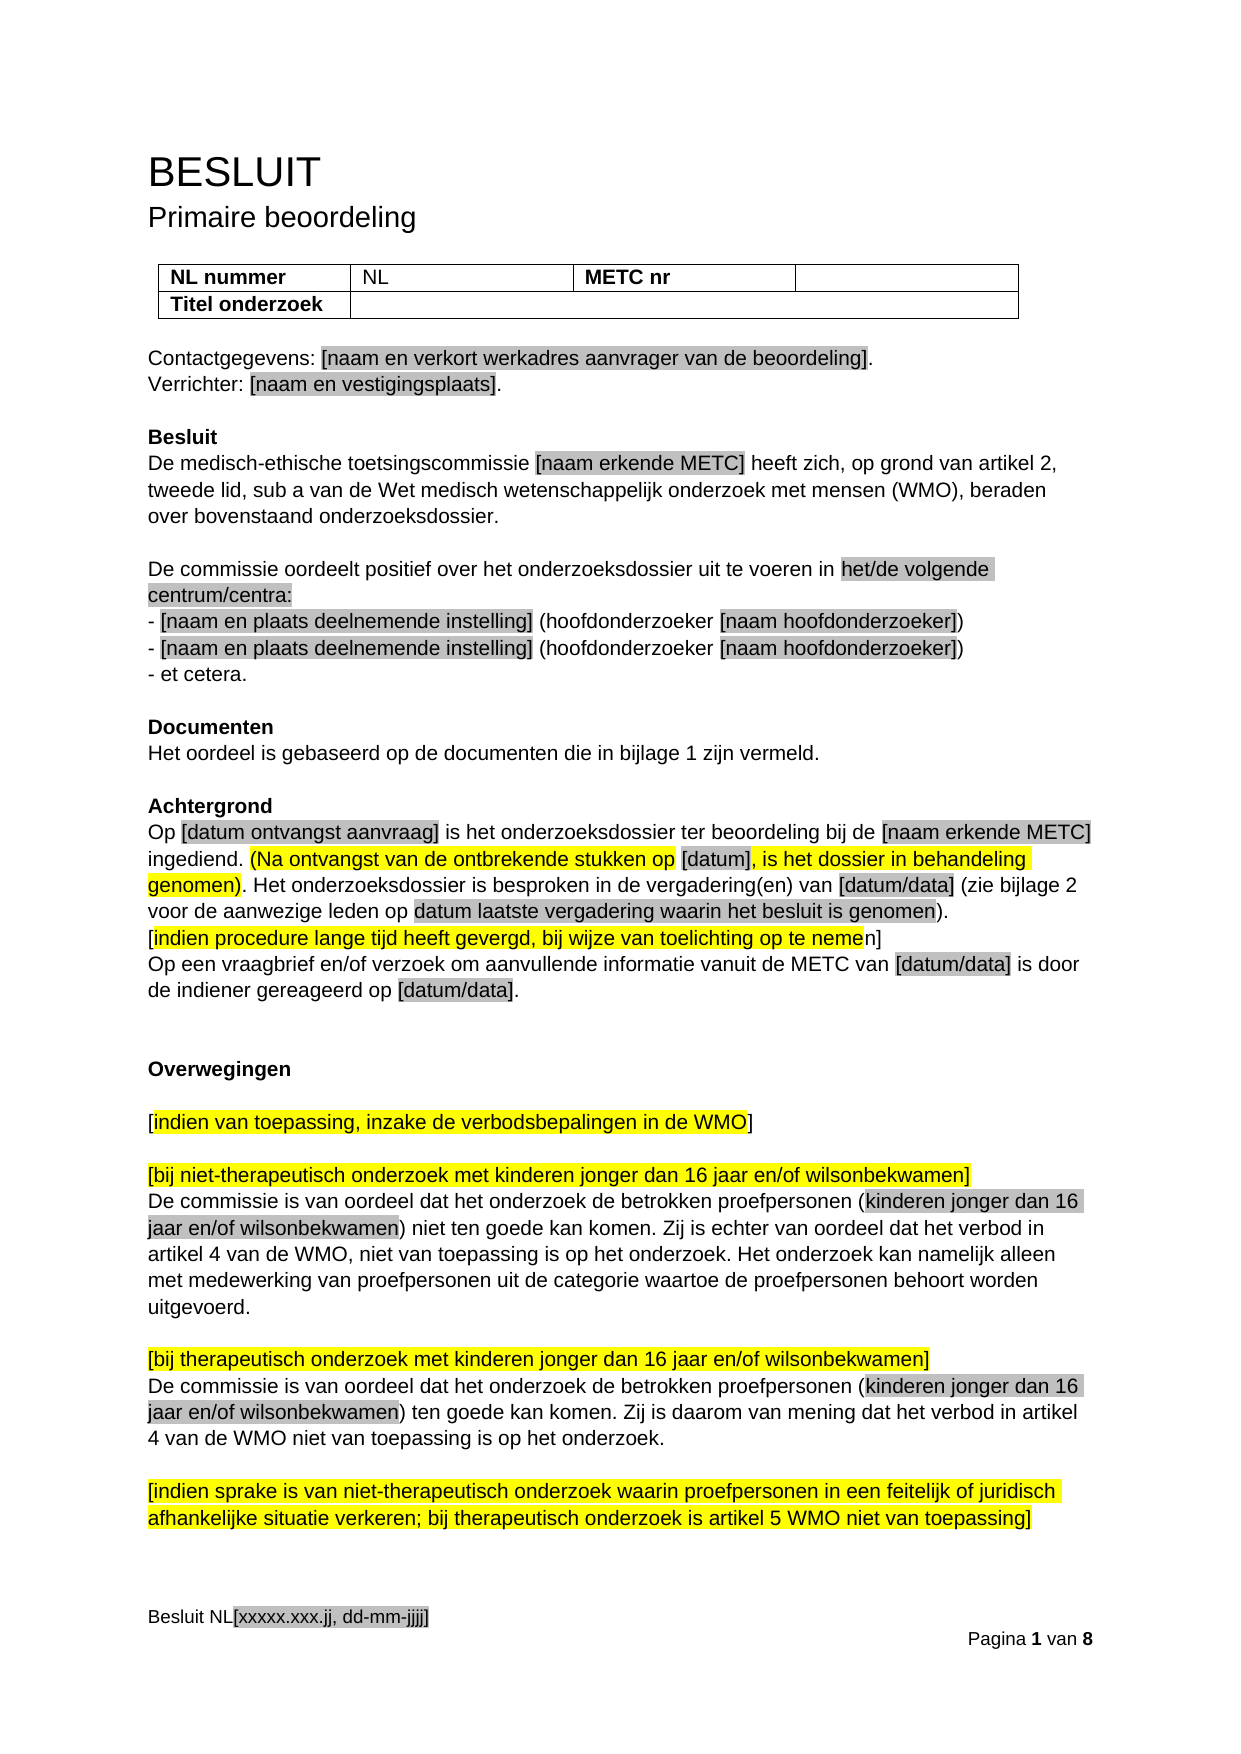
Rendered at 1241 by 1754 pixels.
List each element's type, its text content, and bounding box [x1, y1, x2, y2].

text [indien sprake is van niet-therapeutisch onderzoek waarin proefpersonen in een feitelijk of juridisch afhankelijke situatie verkeren; bij therapeutisch onderzoek is artikel 5 WMO niet van toepassing] [148, 1479, 1093, 1529]
text [indien procedure lange tijd heeft gevergd, bij wijze van toelichting op te nemen] [148, 926, 1093, 949]
table_cell [351, 292, 1018, 318]
text - [naam en plaats deelnemende instelling] (hoofdonderzoeker [naam hoofdonderzoeker]) [148, 636, 1093, 659]
text Overwegingen [148, 1057, 1093, 1081]
text Primaire beoordeling [148, 200, 1093, 234]
table_header METC nr [574, 265, 795, 291]
text - et cetera. [148, 662, 1093, 686]
text De commissie is van oordeel dat het onderzoek de betrokken proefpersonen (kinderen jonger dan 16 jaar en/of wilsonbekwamen) ten goede kan komen. Zij is daarom van mening dat het verbod in artikel 4 van de WMO niet van toepassing is op het onderzoek. [148, 1373, 1093, 1450]
text Documenten [148, 715, 1093, 739]
text De commissie oordeelt positief over het onderzoeksdossier uit te voeren in het/de volgende centrum/centra: [148, 557, 1093, 607]
text De medisch-ethische toetsingscommissie [naam erkende METC] heeft zich, op grond van artikel 2, tweede lid, sub a van de Wet medisch wetenschappelijk onderzoek met mensen (WMO), beraden over bovenstaand onderzoeksdossier. [148, 451, 1093, 528]
text - [naam en plaats deelnemende instelling] (hoofdonderzoeker [naam hoofdonderzoeker]) [148, 609, 1093, 633]
text [bij therapeutisch onderzoek met kinderen jonger dan 16 jaar en/of wilsonbekwamen] [148, 1347, 1093, 1371]
table_header NL [351, 265, 573, 291]
table_header NL nummer [159, 265, 350, 291]
table_cell Titel onderzoek [159, 292, 350, 318]
text Achtergrond [148, 794, 1093, 818]
text Het oordeel is gebaseerd op de documenten die in bijlage 1 zijn vermeld. [148, 741, 1093, 765]
text Op [datum ontvangst aanvraag] is het onderzoeksdossier ter beoordeling bij de [naam erkende METC] ingediend. (Na ontvangst van de ontbrekende stukken op [datum], is het dossier in behandeling genomen). Het onderzoeksdossier is besproken in de vergadering(en) van [datum/data] (zie bijlage 2 voor de aanwezige leden op datum laatste vergadering waarin het besluit is genomen). [148, 820, 1093, 923]
text [indien van toepassing, inzake de verbodsbepalingen in de WMO] [148, 1110, 1093, 1134]
text Verrichter: [naam en vestigingsplaats]. [148, 372, 1093, 396]
text Contactgegevens: [naam en verkort werkadres aanvrager van de beoordeling]. [148, 346, 1093, 370]
text De commissie is van oordeel dat het onderzoek de betrokken proefpersonen (kinderen jonger dan 16 jaar en/of wilsonbekwamen) niet ten goede kan komen. Zij is echter van oordeel dat het verbod in artikel 4 van de WMO, niet van toepassing is op het onderzoek. Het onderzoek kan namelijk alleen met medewerking van proefpersonen uit de categorie waartoe de proefpersonen behoort worden uitgevoerd. [148, 1189, 1093, 1318]
table_header [796, 265, 1018, 291]
text [bij niet-therapeutisch onderzoek met kinderen jonger dan 16 jaar en/of wilsonbekwamen] [148, 1163, 1093, 1187]
text BESLUIT [148, 148, 1093, 196]
text Op een vraagbrief en/of verzoek om aanvullende informatie vanuit de METC van [datum/data] is door de indiener gereageerd op [datum/data]. [148, 952, 1093, 1002]
text Besluit [148, 425, 1093, 449]
